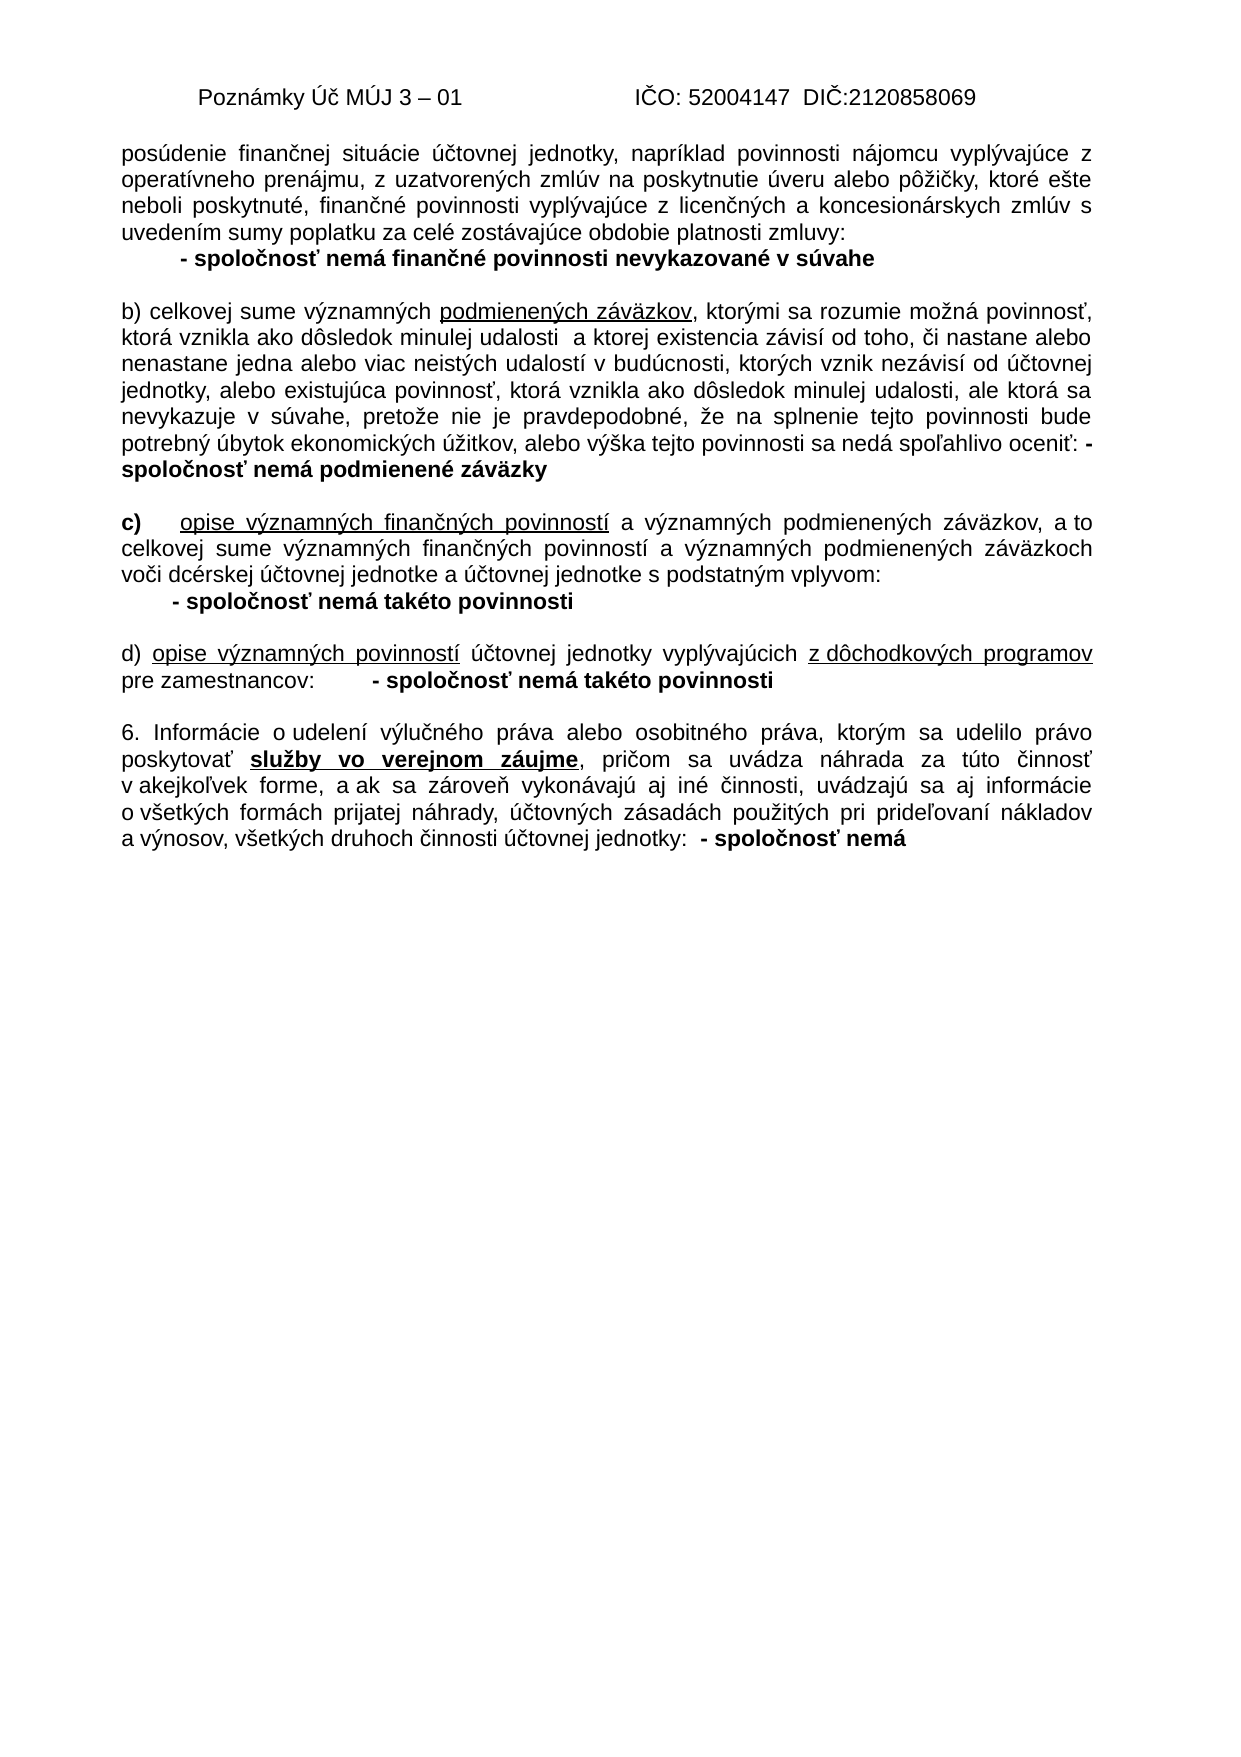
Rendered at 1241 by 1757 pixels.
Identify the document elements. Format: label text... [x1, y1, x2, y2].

text b) celkovej sume významných podmienených záväzkov, ktorými sa rozumie možná povinnosť, ktorá vznikla ako dôsledok minulej udalosti a ktorej existencia závisí od toho, či nastane alebo nenastane jedna alebo viac neistých udalostí v budúcnosti, ktorých vznik nezávisí od účtovnej jednotky, alebo existujúca povinnosť, ktorá vznikla ako dôsledok minulej udalosti, ale ktorá sa nevykazuje v súvahe, pretože nie je pravdepodobné, že na splnenie tejto povinnosti bude potrebný úbytok ekonomických úžitkov, alebo výška tejto povinnosti sa nedá spoľahlivo oceniť: - spoločnosť nemá podmienené záväzky [121, 298, 1093, 482]
text - spoločnosť nemá takéto povinnosti [121, 588, 1093, 614]
list opise významných finančných povinností a významných podmienených záväzkov, a to celkovej sume významných finančných povinností a významných podmienených záväzkoch voči dcérskej účtovnej jednotke a účtovnej jednotke s podstatným vplyvom: [121, 508, 1093, 588]
text d) opise významných povinností účtovnej jednotky vyplývajúcich z dôchodkových programov pre zamestnancov: - spoločnosť nemá takéto povinnosti [121, 640, 1093, 693]
text - spoločnosť nemá finančné povinnosti nevykazované v súvahe [121, 245, 1093, 271]
text 6. Informácie o udelení výlučného práva alebo osobitného práva, ktorým sa udelilo právo poskytovať služby vo verejnom záujme, pričom sa uvádza náhrada za túto činnosť v akejkoľvek forme, a ak sa zároveň vykonávajú aj iné činnosti, uvádzajú sa aj informácie o všetkých formách prijatej náhrady, účtovných zásadách použitých pri prideľovaní nákladov a výnosov, všetkých druhoch činnosti účtovnej jednotky: - spoločnosť nemá [121, 719, 1093, 851]
text posúdenie finančnej situácie účtovnej jednotky, napríklad povinnosti nájomcu vyplývajúce z operatívneho prenájmu, z uzatvorených zmlúv na poskytnutie úveru alebo pôžičky, ktoré ešte neboli poskytnuté, finančné povinnosti vyplývajúce z licenčných a koncesionárskych zmlúv s uvedením sumy poplatku za celé zostávajúce obdobie platnosti zmluvy: [121, 139, 1093, 245]
